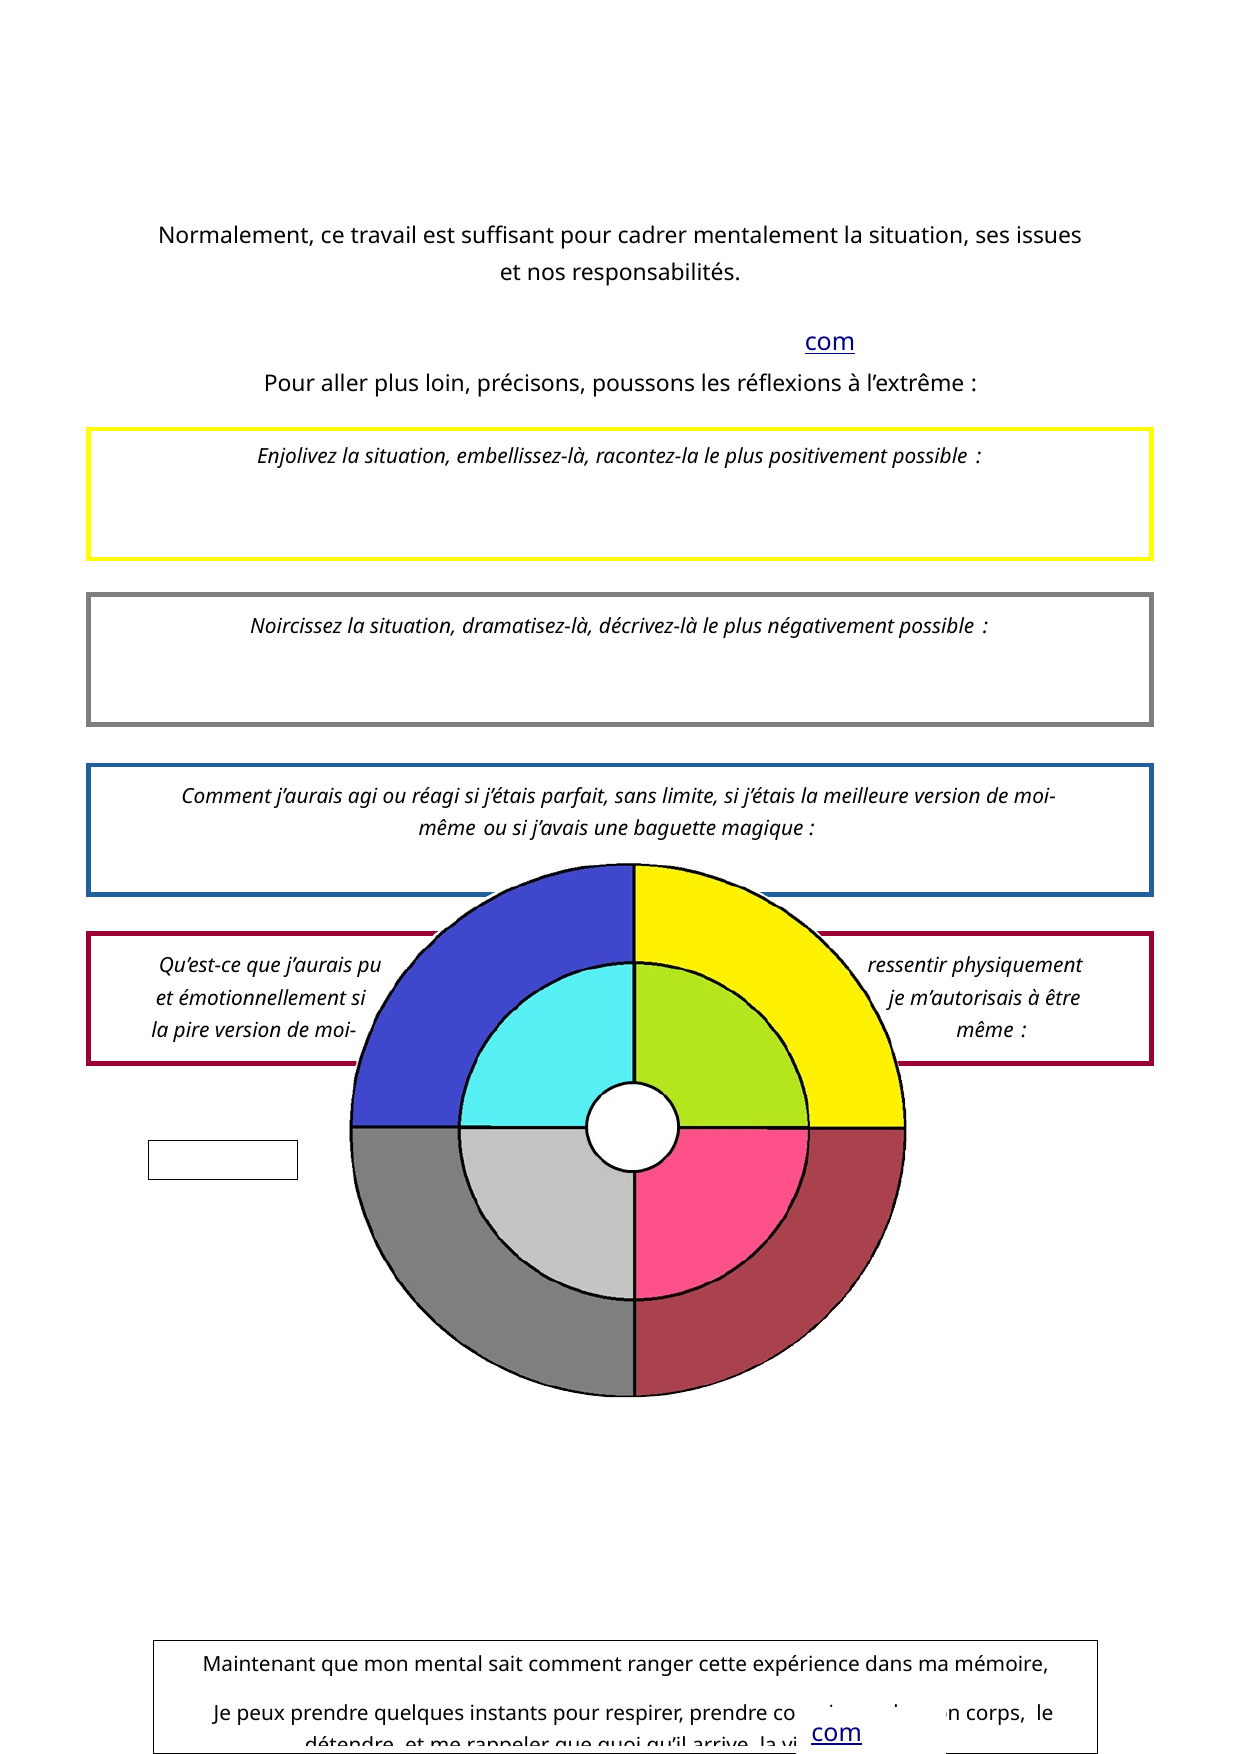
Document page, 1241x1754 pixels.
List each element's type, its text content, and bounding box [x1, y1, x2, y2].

text Qu’est-ce que j’aurais pu ressentir physiquement et émotionnellement si je m’autorisais à être la pire version de moi-même : [837, 950, 1093, 1044]
text Enjolivez la situation, embellissez-là, racontez-la le plus positivement possible : [148, 442, 1093, 470]
text Maintenant que mon mental sait comment ranger cette expérience dans ma mémoire, [169, 1649, 1082, 1677]
text Je peux prendre quelques instants pour respirer, prendre conscience de mon corps, le détendre, et me rappeler que quoi qu’il arrive, la vie coule en moi. [169, 1698, 1082, 1745]
text Normalement, ce travail est suffisant pour cadrer mentalement la situation, ses issues et nos responsabilités. [148, 219, 1093, 287]
text Pour aller plus loin, précisons, poussons les réflexions à l’extrême : [148, 366, 1093, 398]
text www.mindsplanet.com [811, 1714, 931, 1746]
text Noircissez la situation, dramatisez-là, décrivez-là le plus négativement possible : [148, 611, 1093, 639]
text Comment j’aurais agi ou réagi si j’étais parfait, sans limite, si j’étais la meilleure version de moi-même ou si j’avais une baguette magique : [148, 781, 1093, 842]
text www.mindsplanet.com [804, 324, 924, 356]
text _____________ [164, 1148, 282, 1171]
text Qu’est-ce que j’aurais pu ressentir physiquement et émotionnellement si je m’autorisais à être la pire version de moi-même : [148, 950, 417, 1044]
